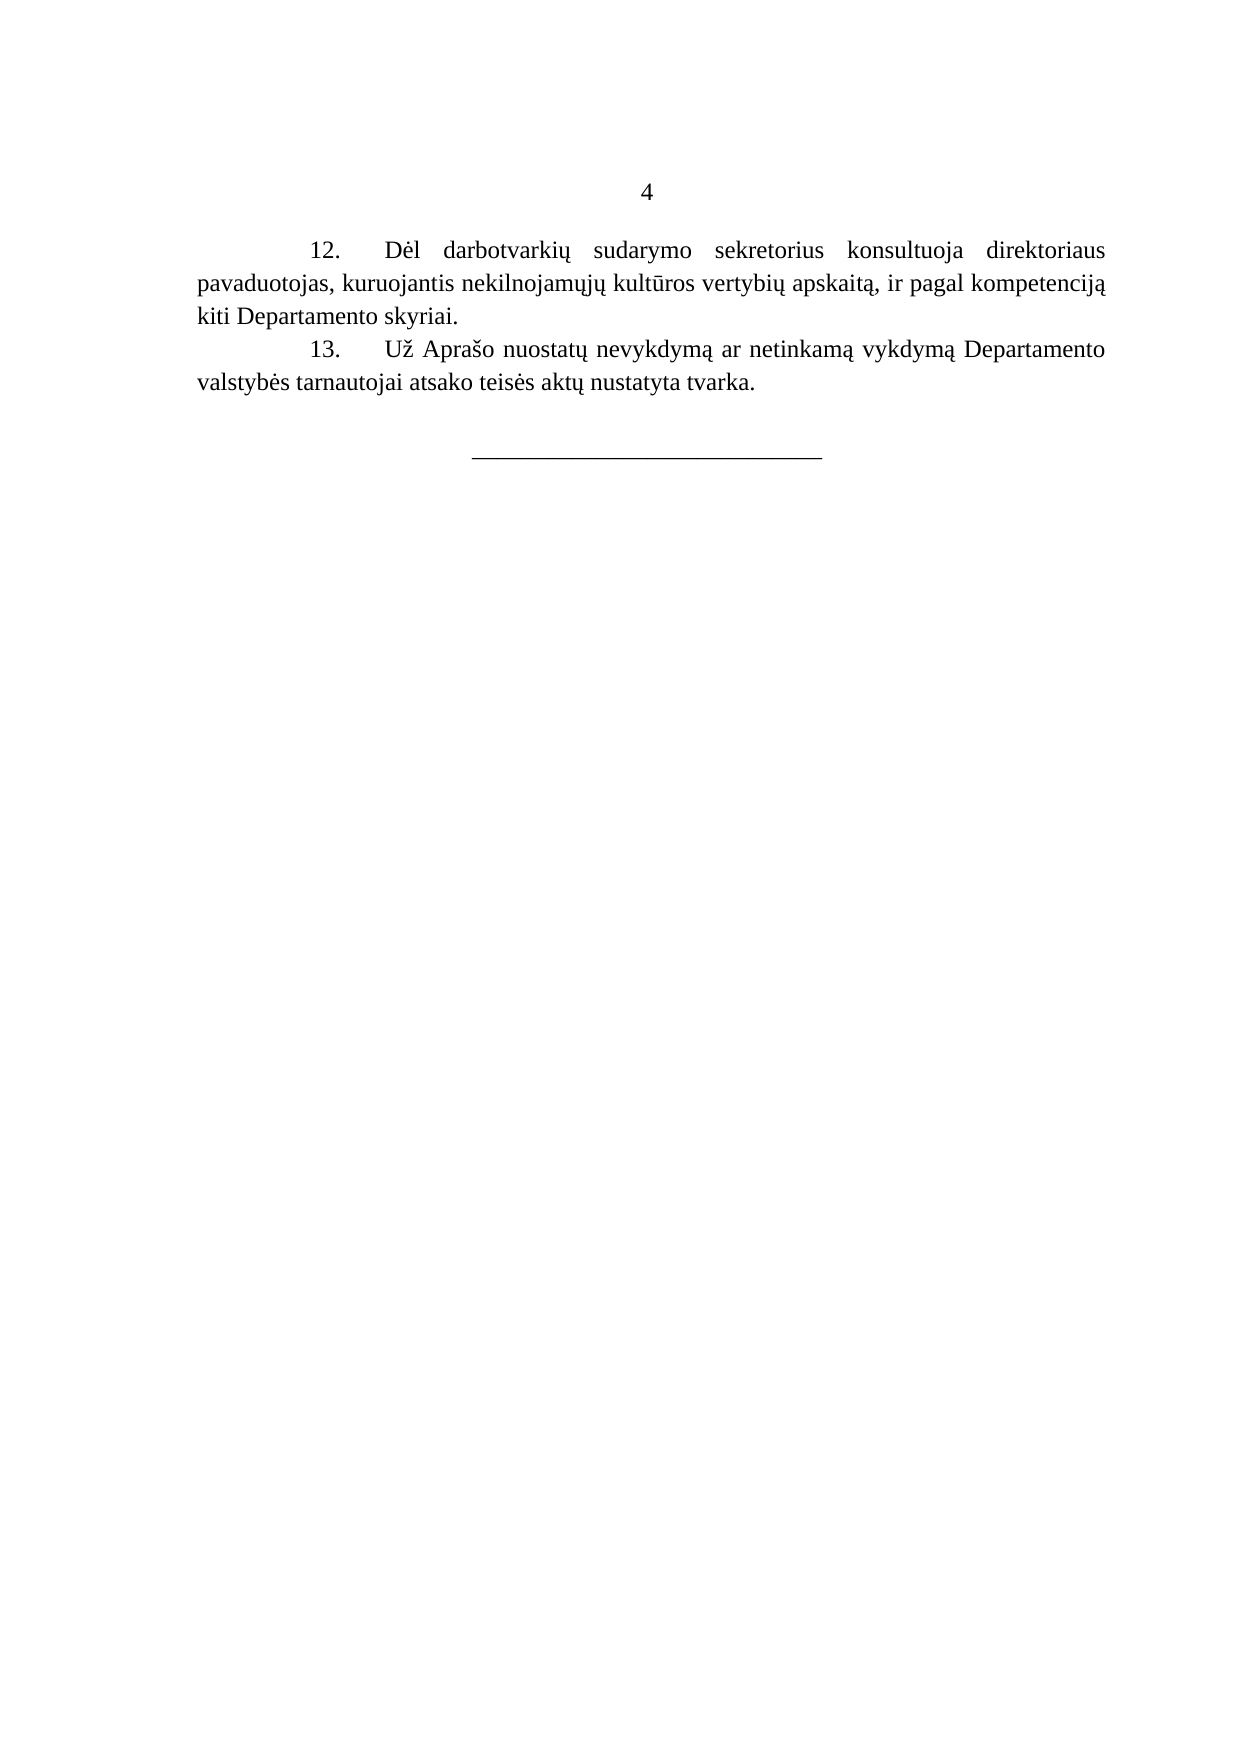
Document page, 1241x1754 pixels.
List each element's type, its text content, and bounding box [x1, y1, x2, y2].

text 12. Dėl darbotvarkių sudarymo sekretorius konsultuoja direktoriaus pavaduotojas, kuruojantis nekilnojamųjų kultūros vertybių apskaitą, ir pagal kompetenciją kiti Departamento skyriai. [197, 235, 1106, 329]
text ____________________________ [187, 433, 1106, 462]
text 13. Už Aprašo nuostatų nevykdymą ar netinkamą vykdymą Departamento valstybės tarnautojai atsako teisės aktų nustatyta tvarka. [197, 334, 1106, 396]
